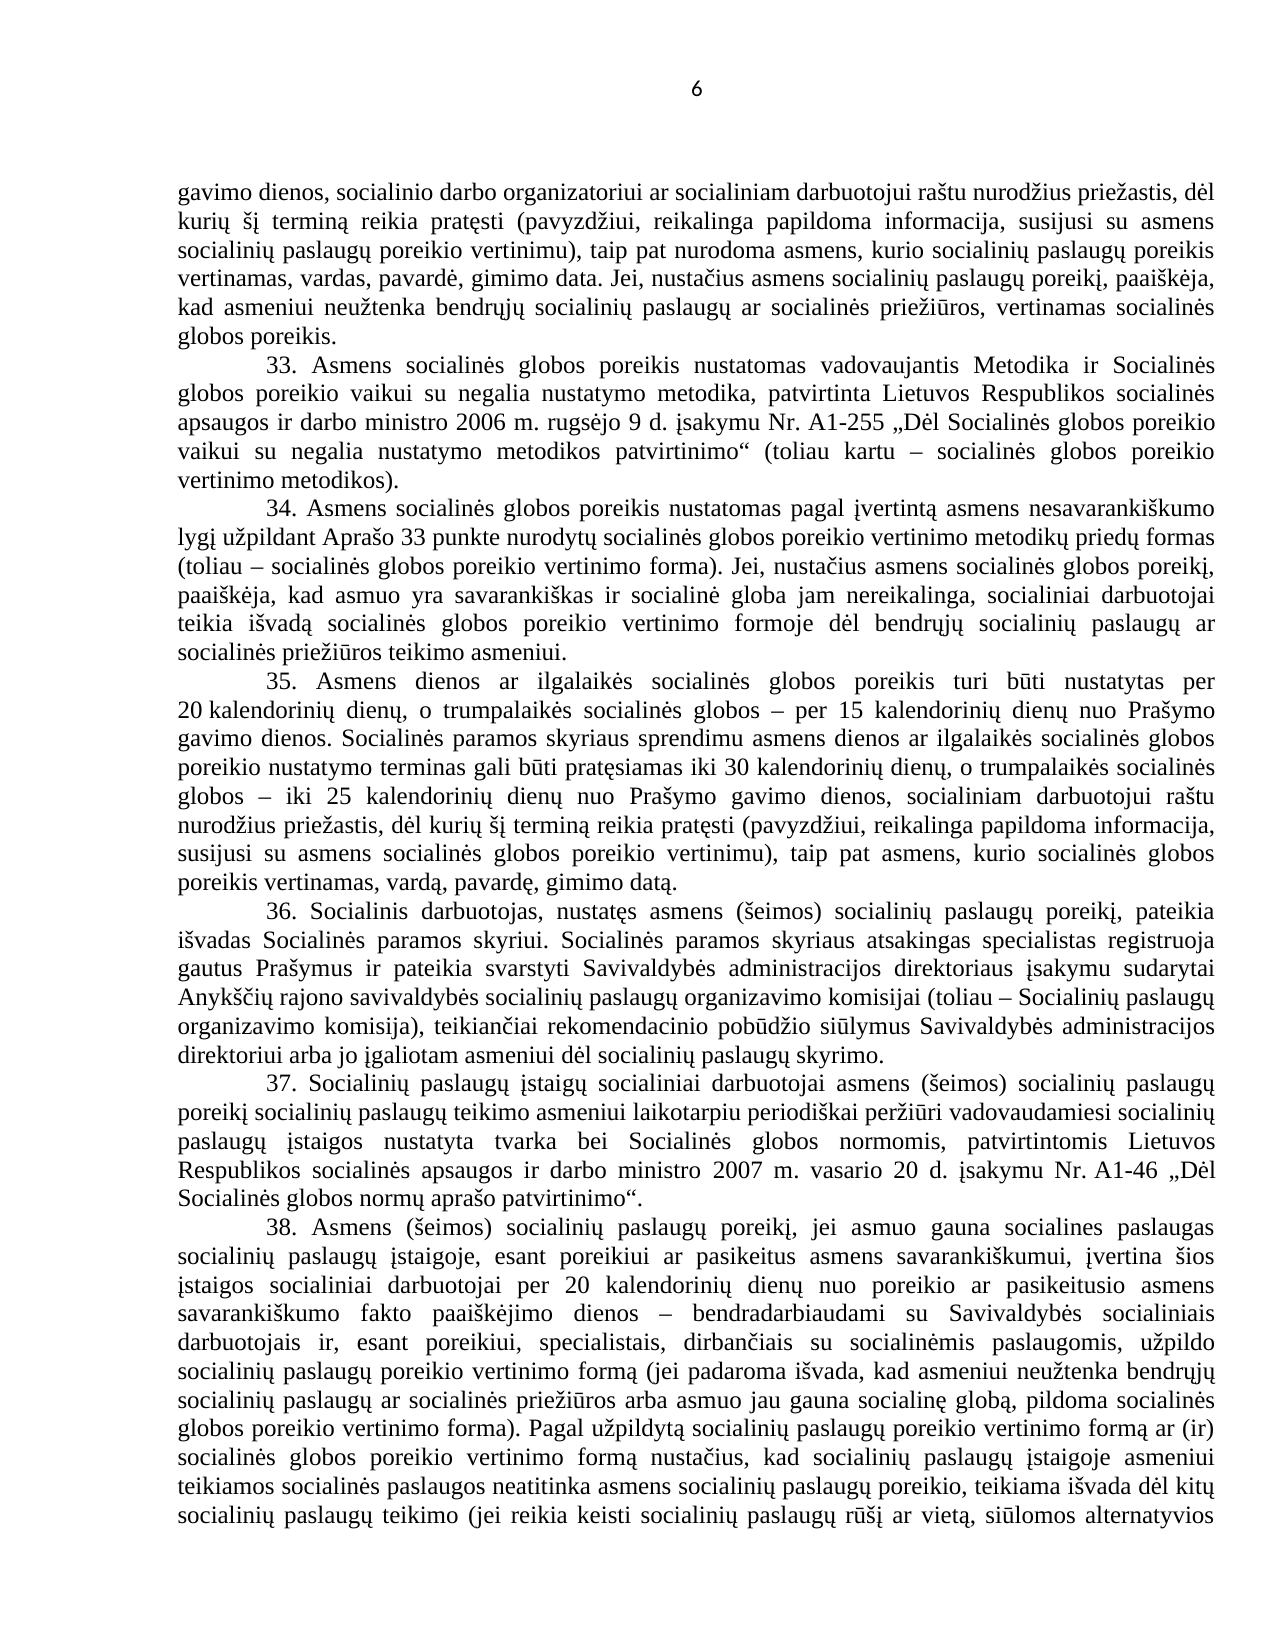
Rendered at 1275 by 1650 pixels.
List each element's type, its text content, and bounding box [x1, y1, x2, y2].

text 34. Asmens socialinės globos poreikis nustatomas pagal įvertintą asmens nesavarankiškumo lygį užpildant Aprašo 33 punkte nurodytų socialinės globos poreikio vertinimo metodikų priedų formas (toliau – socialinės globos poreikio vertinimo forma). Jei, nustačius asmens socialinės globos poreikį, paaiškėja, kad asmuo yra savarankiškas ir socialinė globa jam nereikalinga, socialiniai darbuotojai teikia išvadą socialinės globos poreikio vertinimo formoje dėl bendrųjų socialinių paslaugų ar socialinės priežiūros teikimo asmeniui. [177, 493, 1216, 666]
text gavimo dienos, socialinio darbo organizatoriui ar socialiniam darbuotojui raštu nurodžius priežastis, dėl kurių šį terminą reikia pratęsti (pavyzdžiui, reikalinga papildoma informacija, susijusi su asmens socialinių paslaugų poreikio vertinimu), taip pat nurodoma asmens, kurio socialinių paslaugų poreikis vertinamas, vardas, pavardė, gimimo data. Jei, nustačius asmens socialinių paslaugų poreikį, paaiškėja, kad asmeniui neužtenka bendrųjų socialinių paslaugų ar socialinės priežiūros, vertinamas socialinės globos poreikis. [177, 177, 1216, 350]
text 33. Asmens socialinės globos poreikis nustatomas vadovaujantis Metodika ir Socialinės globos poreikio vaikui su negalia nustatymo metodika, patvirtinta Lietuvos Respublikos socialinės apsaugos ir darbo ministro 2006 m. rugsėjo 9 d. įsakymu Nr. A1‑255 „Dėl Socialinės globos poreikio vaikui su negalia nustatymo metodikos patvirtinimo“ (toliau kartu – socialinės globos poreikio vertinimo metodikos). [177, 350, 1216, 493]
text 38. Asmens (šeimos) socialinių paslaugų poreikį, jei asmuo gauna socialines paslaugas socialinių paslaugų įstaigoje, esant poreikiui ar pasikeitus asmens savarankiškumui, įvertina šios įstaigos socialiniai darbuotojai per 20 kalendorinių dienų nuo poreikio ar pasikeitusio asmens savarankiškumo fakto paaiškėjimo dienos – bendradarbiaudami su Savivaldybės socialiniais darbuotojais ir, esant poreikiui, specialistais, dirbančiais su socialinėmis paslaugomis, užpildo socialinių paslaugų poreikio vertinimo formą (jei padaroma išvada, kad asmeniui neužtenka bendrųjų socialinių paslaugų ar socialinės priežiūros arba asmuo jau gauna socialinę globą, pildoma socialinės globos poreikio vertinimo forma). Pagal užpildytą socialinių paslaugų poreikio vertinimo formą ar (ir) socialinės globos poreikio vertinimo formą nustačius, kad socialinių paslaugų įstaigoje asmeniui teikiamos socialinės paslaugos neatitinka asmens socialinių paslaugų poreikio, teikiama išvada dėl kitų socialinių paslaugų teikimo (jei reikia keisti socialinių paslaugų rūšį ar vietą, siūlomos alternatyvios [177, 1212, 1216, 1528]
text 35. Asmens dienos ar ilgalaikės socialinės globos poreikis turi būti nustatytas per 20 kalendorinių dienų, o trumpalaikės socialinės globos – per 15 kalendorinių dienų nuo Prašymo gavimo dienos. Socialinės paramos skyriaus sprendimu asmens dienos ar ilgalaikės socialinės globos poreikio nustatymo terminas gali būti pratęsiamas iki 30 kalendorinių dienų, o trumpalaikės socialinės globos – iki 25 kalendorinių dienų nuo Prašymo gavimo dienos, socialiniam darbuotojui raštu nurodžius priežastis, dėl kurių šį terminą reikia pratęsti (pavyzdžiui, reikalinga papildoma informacija, susijusi su asmens socialinės globos poreikio vertinimu), taip pat asmens, kurio socialinės globos poreikis vertinamas, vardą, pavardę, gimimo datą. [177, 666, 1216, 896]
text 37. Socialinių paslaugų įstaigų socialiniai darbuotojai asmens (šeimos) socialinių paslaugų poreikį socialinių paslaugų teikimo asmeniui laikotarpiu periodiškai peržiūri vadovaudamiesi socialinių paslaugų įstaigos nustatyta tvarka bei Socialinės globos normomis, patvirtintomis Lietuvos Respublikos socialinės apsaugos ir darbo ministro 2007 m. vasario 20 d. įsakymu Nr. A1‑46 „Dėl Socialinės globos normų aprašo patvirtinimo“. [177, 1068, 1216, 1212]
text 36. Socialinis darbuotojas, nustatęs asmens (šeimos) socialinių paslaugų poreikį, pateikia išvadas Socialinės paramos skyriui. Socialinės paramos skyriaus atsakingas specialistas registruoja gautus Prašymus ir pateikia svarstyti Savivaldybės administracijos direktoriaus įsakymu sudarytai Anykščių rajono savivaldybės socialinių paslaugų organizavimo komisijai (toliau – Socialinių paslaugų organizavimo komisija), teikiančiai rekomendacinio pobūdžio siūlymus Savivaldybės administracijos direktoriui arba jo įgaliotam asmeniui dėl socialinių paslaugų skyrimo. [177, 896, 1216, 1068]
